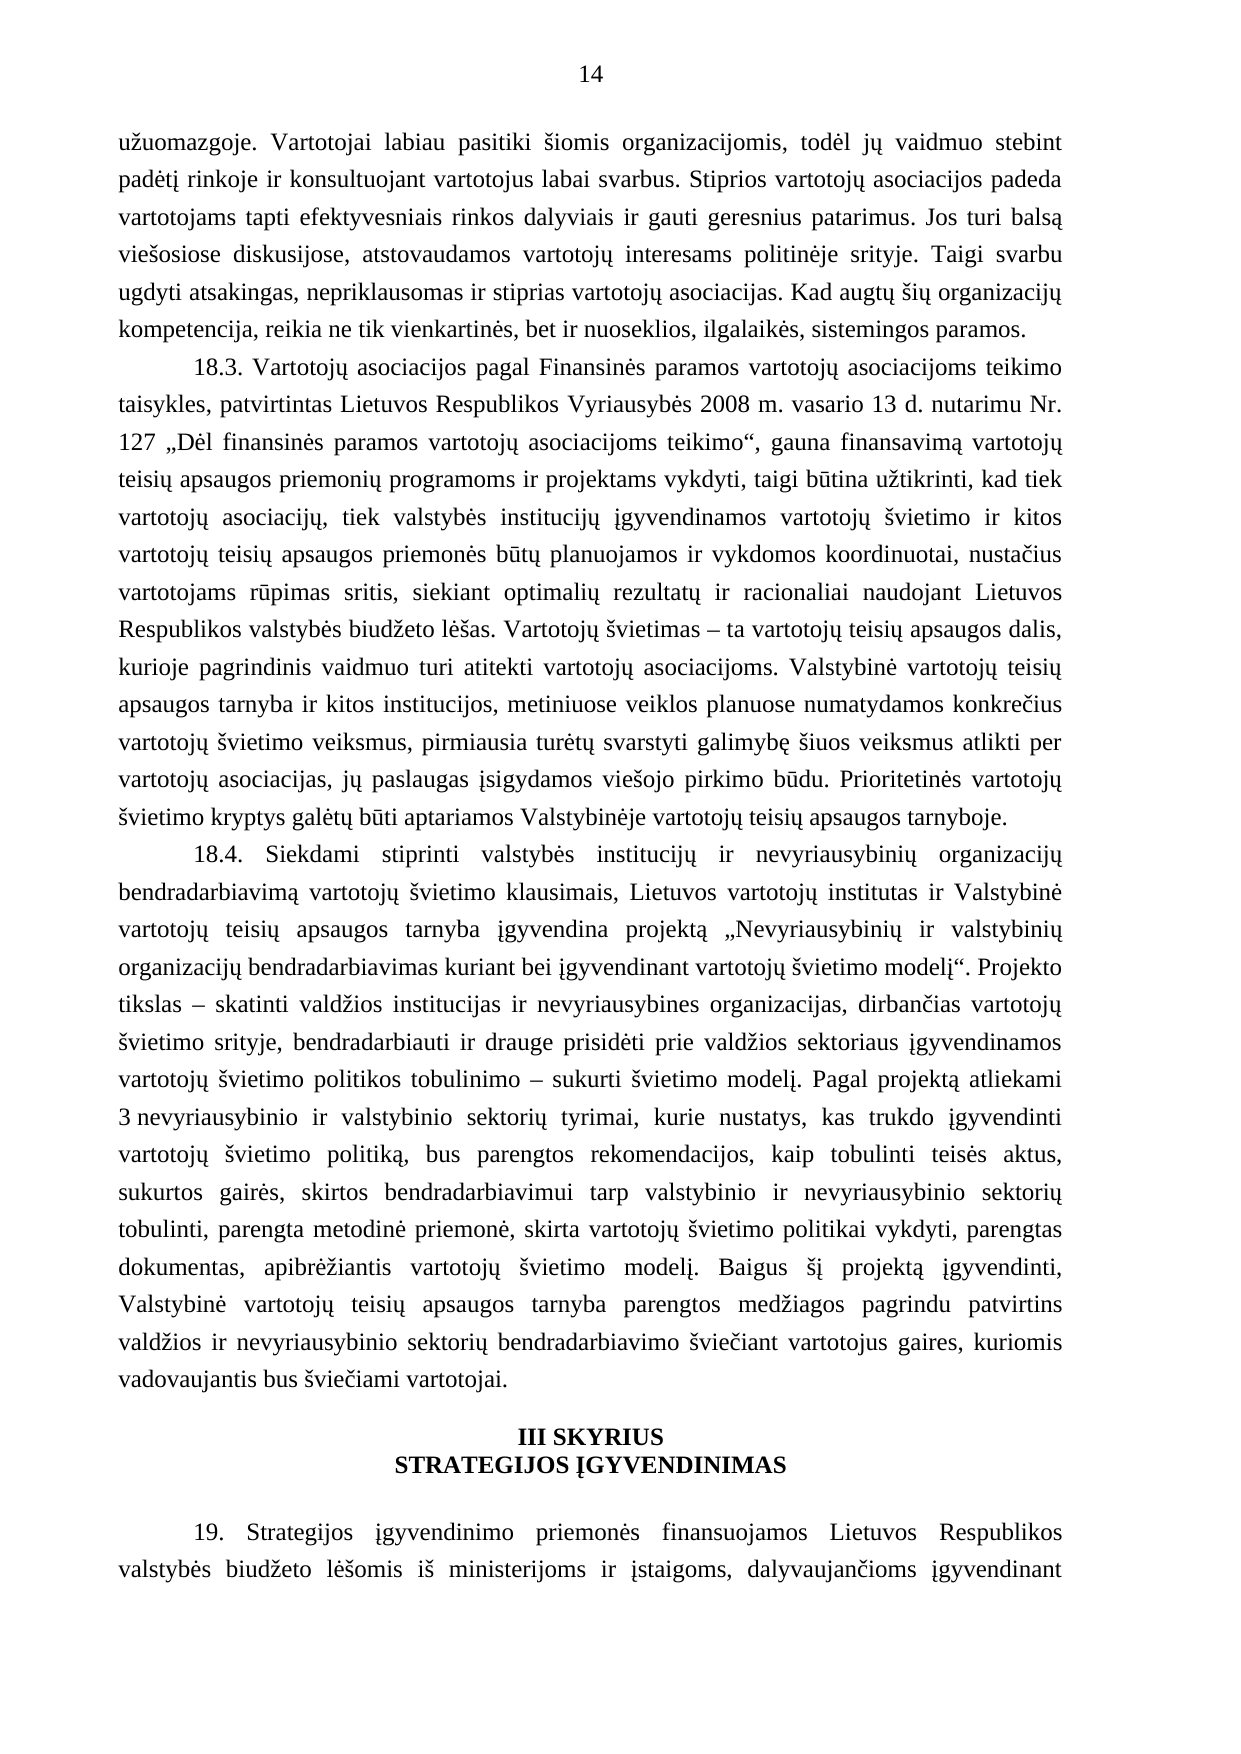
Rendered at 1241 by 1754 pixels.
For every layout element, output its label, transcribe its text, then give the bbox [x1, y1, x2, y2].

text III SKYRIUS [118, 1422, 1063, 1451]
text 18.3. Vartotojų asociacijos pagal Finansinės paramos vartotojų asociacijoms teikimo taisykles, patvirtintas Lietuvos Respublikos Vyriausybės 2008 m. vasario 13 d. nutarimu Nr. 127 „Dėl finansinės paramos vartotojų asociacijoms teikimo“, gauna finansavimą vartotojų teisių apsaugos priemonių programoms ir projektams vykdyti, taigi būtina užtikrinti, kad tiek vartotojų asociacijų, tiek valstybės institucijų įgyvendinamos vartotojų švietimo ir kitos vartotojų teisių apsaugos priemonės būtų planuojamos ir vykdomos koordinuotai, nustačius vartotojams rūpimas sritis, siekiant optimalių rezultatų ir racionaliai naudojant Lietuvos Respublikos valstybės biudžeto lėšas. Vartotojų švietimas – ta vartotojų teisių apsaugos dalis, kurioje pagrindinis vaidmuo turi atitekti vartotojų asociacijoms. Valstybinė vartotojų teisių apsaugos tarnyba ir kitos institucijos, metiniuose veiklos planuose numatydamos konkrečius vartotojų švietimo veiksmus, pirmiausia turėtų svarstyti galimybę šiuos veiksmus atlikti per vartotojų asociacijas, jų paslaugas įsigydamos viešojo pirkimo būdu. Prioritetinės vartotojų švietimo kryptys galėtų būti aptariamos Valstybinėje vartotojų teisių apsaugos tarnyboje. [118, 343, 1063, 831]
text 19. Strategijos įgyvendinimo priemonės finansuojamos Lietuvos Respublikos valstybės biudžeto lėšomis iš ministerijoms ir įstaigoms, dalyvaujančioms įgyvendinant [118, 1508, 1063, 1583]
text užuomazgoje. Vartotojai labiau pasitiki šiomis organizacijomis, todėl jų vaidmuo stebint padėtį rinkoje ir konsultuojant vartotojus labai svarbus. Stiprios vartotojų asociacijos padeda vartotojams tapti efektyvesniais rinkos dalyviais ir gauti geresnius patarimus. Jos turi balsą viešosiose diskusijose, atstovaudamos vartotojų interesams politinėje srityje. Taigi svarbu ugdyti atsakingas, nepriklausomas ir stiprias vartotojų asociacijas. Kad augtų šių organizacijų kompetencija, reikia ne tik vienkartinės, bet ir nuoseklios, ilgalaikės, sistemingos paramos. [118, 118, 1063, 343]
text STRATEGIJOS ĮGYVENDINIMAS [118, 1451, 1063, 1479]
text 18.4. Siekdami stiprinti valstybės institucijų ir nevyriausybinių organizacijų bendradarbiavimą vartotojų švietimo klausimais, Lietuvos vartotojų institutas ir Valstybinė vartotojų teisių apsaugos tarnyba įgyvendina projektą „Nevyriausybinių ir valstybinių organizacijų bendradarbiavimas kuriant bei įgyvendinant vartotojų švietimo modelį“. Projekto tikslas – skatinti valdžios institucijas ir nevyriausybines organizacijas, dirbančias vartotojų švietimo srityje, bendradarbiauti ir drauge prisidėti prie valdžios sektoriaus įgyvendinamos vartotojų švietimo politikos tobulinimo – sukurti švietimo modelį. Pagal projektą atliekami 3 nevyriausybinio ir valstybinio sektorių tyrimai, kurie nustatys, kas trukdo įgyvendinti vartotojų švietimo politiką, bus parengtos rekomendacijos, kaip tobulinti teisės aktus, sukurtos gairės, skirtos bendradarbiavimui tarp valstybinio ir nevyriausybinio sektorių tobulinti, parengta metodinė priemonė, skirta vartotojų švietimo politikai vykdyti, parengtas dokumentas, apibrėžiantis vartotojų švietimo modelį. Baigus šį projektą įgyvendinti, Valstybinė vartotojų teisių apsaugos tarnyba parengtos medžiagos pagrindu patvirtins valdžios ir nevyriausybinio sektorių bendradarbiavimo šviečiant vartotojus gaires, kuriomis vadovaujantis bus šviečiami vartotojai. [118, 831, 1063, 1393]
